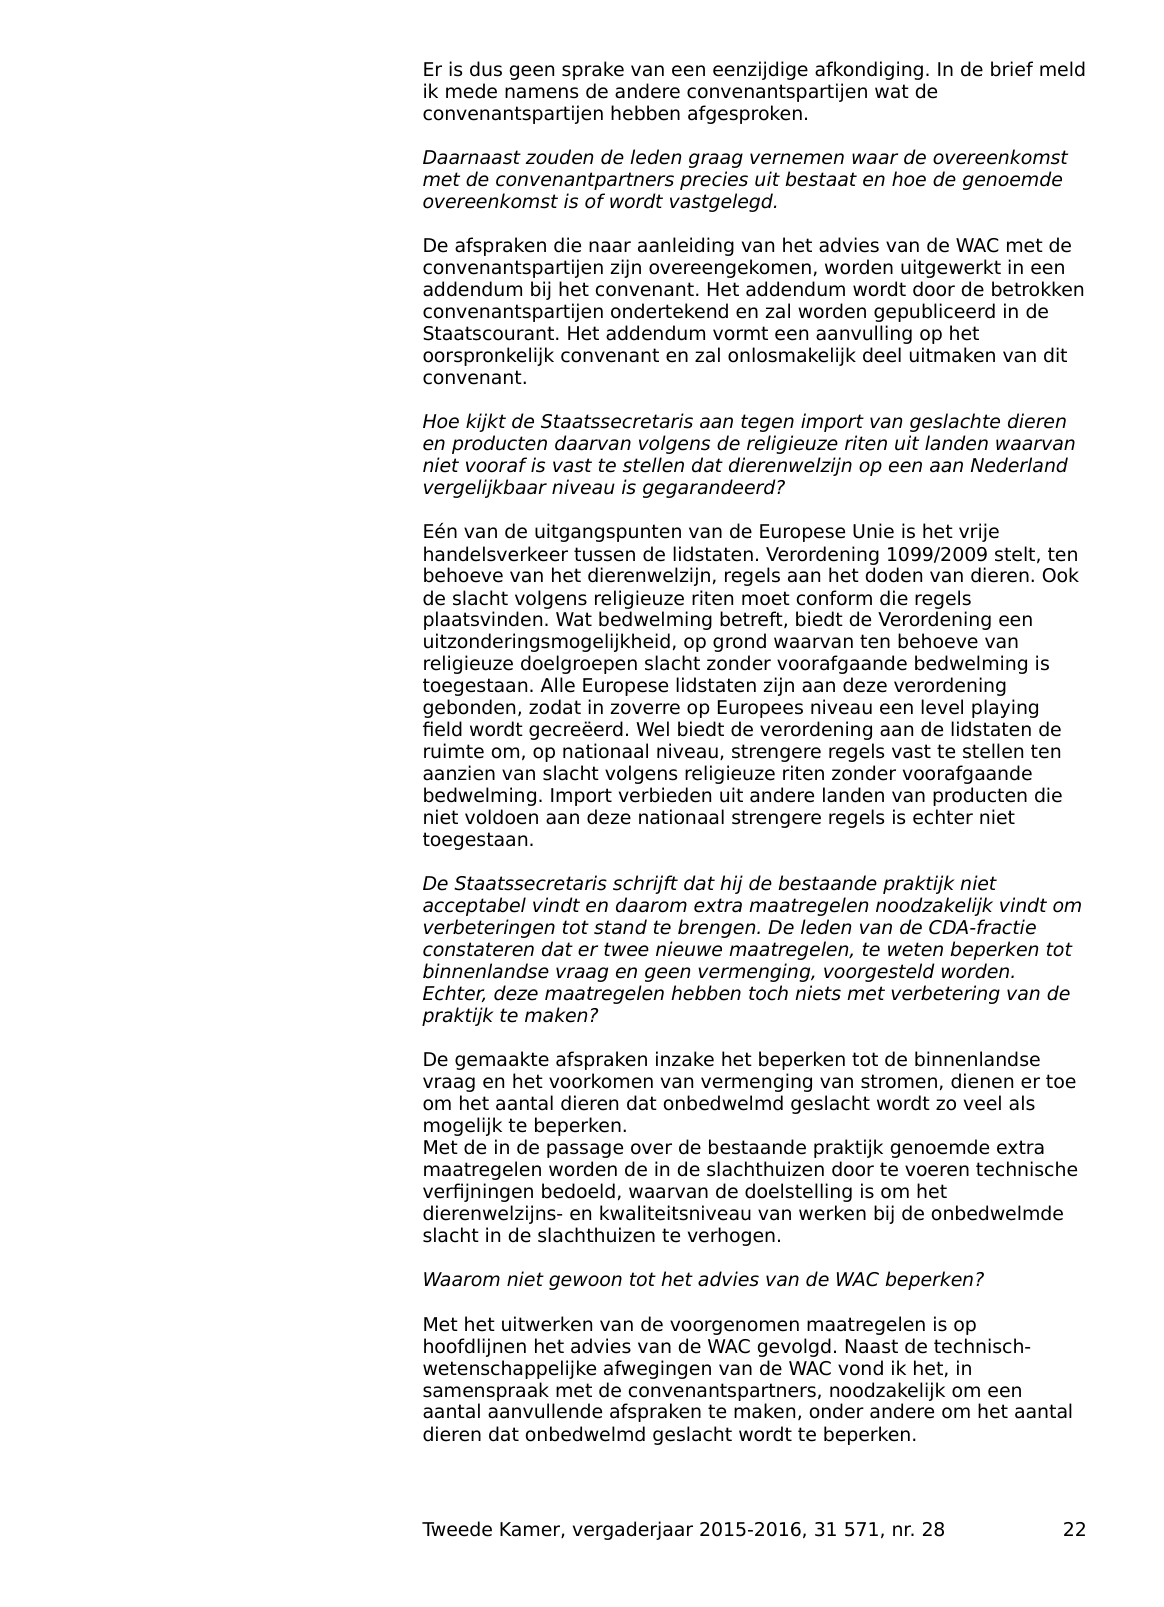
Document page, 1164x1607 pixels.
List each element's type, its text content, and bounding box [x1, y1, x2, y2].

text Met de in de passage over de bestaande praktijk genoemde extra maatregelen worden de in de slachthuizen door te voeren technische verfijningen bedoeld, waarvan de doelstelling is om het dierenwelzijns- en kwaliteitsniveau van werken bij de onbedwelmde slacht in de slachthuizen te verhogen. [422, 1137, 1087, 1247]
subtitle Waarom niet gewoon tot het advies van de WAC beperken? [422, 1269, 1087, 1291]
subtitle Hoe kijkt de Staatssecretaris aan tegen import van geslachte dieren en producten daarvan volgens de religieuze riten uit landen waarvan niet vooraf is vast te stellen dat dierenwelzijn op een aan Nederland vergelijkbaar niveau is gegarandeerd? [422, 411, 1087, 499]
text Er is dus geen sprake van een eenzijdige afkondiging. In de brief meld ik mede namens de andere convenantspartijen wat de convenantspartijen hebben afgesproken. [422, 59, 1087, 125]
text Daarnaast zouden de leden graag vernemen waar de overeenkomst met de convenantpartners precies uit bestaat en hoe de genoemde overeenkomst is of wordt vastgelegd. [422, 147, 1087, 213]
text De afspraken die naar aanleiding van het advies van de WAC met de convenantspartijen zijn overeengekomen, worden uitgewerkt in een addendum bij het convenant. Het addendum wordt door de betrokken convenantspartijen ondertekend en zal worden gepubliceerd in de Staatscourant. Het addendum vormt een aanvulling op het oorspronkelijk convenant en zal onlosmakelijk deel uitmaken van dit convenant. [422, 235, 1087, 389]
text Eén van de uitgangspunten van de Europese Unie is het vrije handelsverkeer tussen de lidstaten. Verordening 1099/2009 stelt, ten behoeve van het dierenwelzijn, regels aan het doden van dieren. Ook de slacht volgens religieuze riten moet conform die regels plaatsvinden. Wat bedwelming betreft, biedt de Verordening een uitzonderingsmogelijkheid, op grond waarvan ten behoeve van religieuze doelgroepen slacht zonder voorafgaande bedwelming is toegestaan. Alle Europese lidstaten zijn aan deze verordening gebonden, zodat in zoverre op Europees niveau een level playing field wordt gecreëerd. Wel biedt de verordening aan de lidstaten de ruimte om, op nationaal niveau, strengere regels vast te stellen ten aanzien van slacht volgens religieuze riten zonder voorafgaande bedwelming. Import verbieden uit andere landen van producten die niet voldoen aan deze nationaal strengere regels is echter niet toegestaan. [422, 521, 1087, 851]
text De gemaakte afspraken inzake het beperken tot de binnenlandse vraag en het voorkomen van vermenging van stromen, dienen er toe om het aantal dieren dat onbedwelmd geslacht wordt zo veel als mogelijk te beperken. [422, 1049, 1087, 1137]
text Met het uitwerken van de voorgenomen maatregelen is op hoofdlijnen het advies van de WAC gevolgd. Naast de technisch-wetenschappelijke afwegingen van de WAC vond ik het, in samenspraak met de convenantspartners, noodzakelijk om een aantal aanvullende afspraken te maken, onder andere om het aantal dieren dat onbedwelmd geslacht wordt te beperken. [422, 1313, 1087, 1445]
subtitle De Staatssecretaris schrijft dat hij de bestaande praktijk niet acceptabel vindt en daarom extra maatregelen noodzakelijk vindt om verbeteringen tot stand te brengen. De leden van de CDA-fractie constateren dat er twee nieuwe maatregelen, te weten beperken tot binnenlandse vraag en geen vermenging, voorgesteld worden. Echter, deze maatregelen hebben toch niets met verbetering van de praktijk te maken? [422, 873, 1087, 1027]
